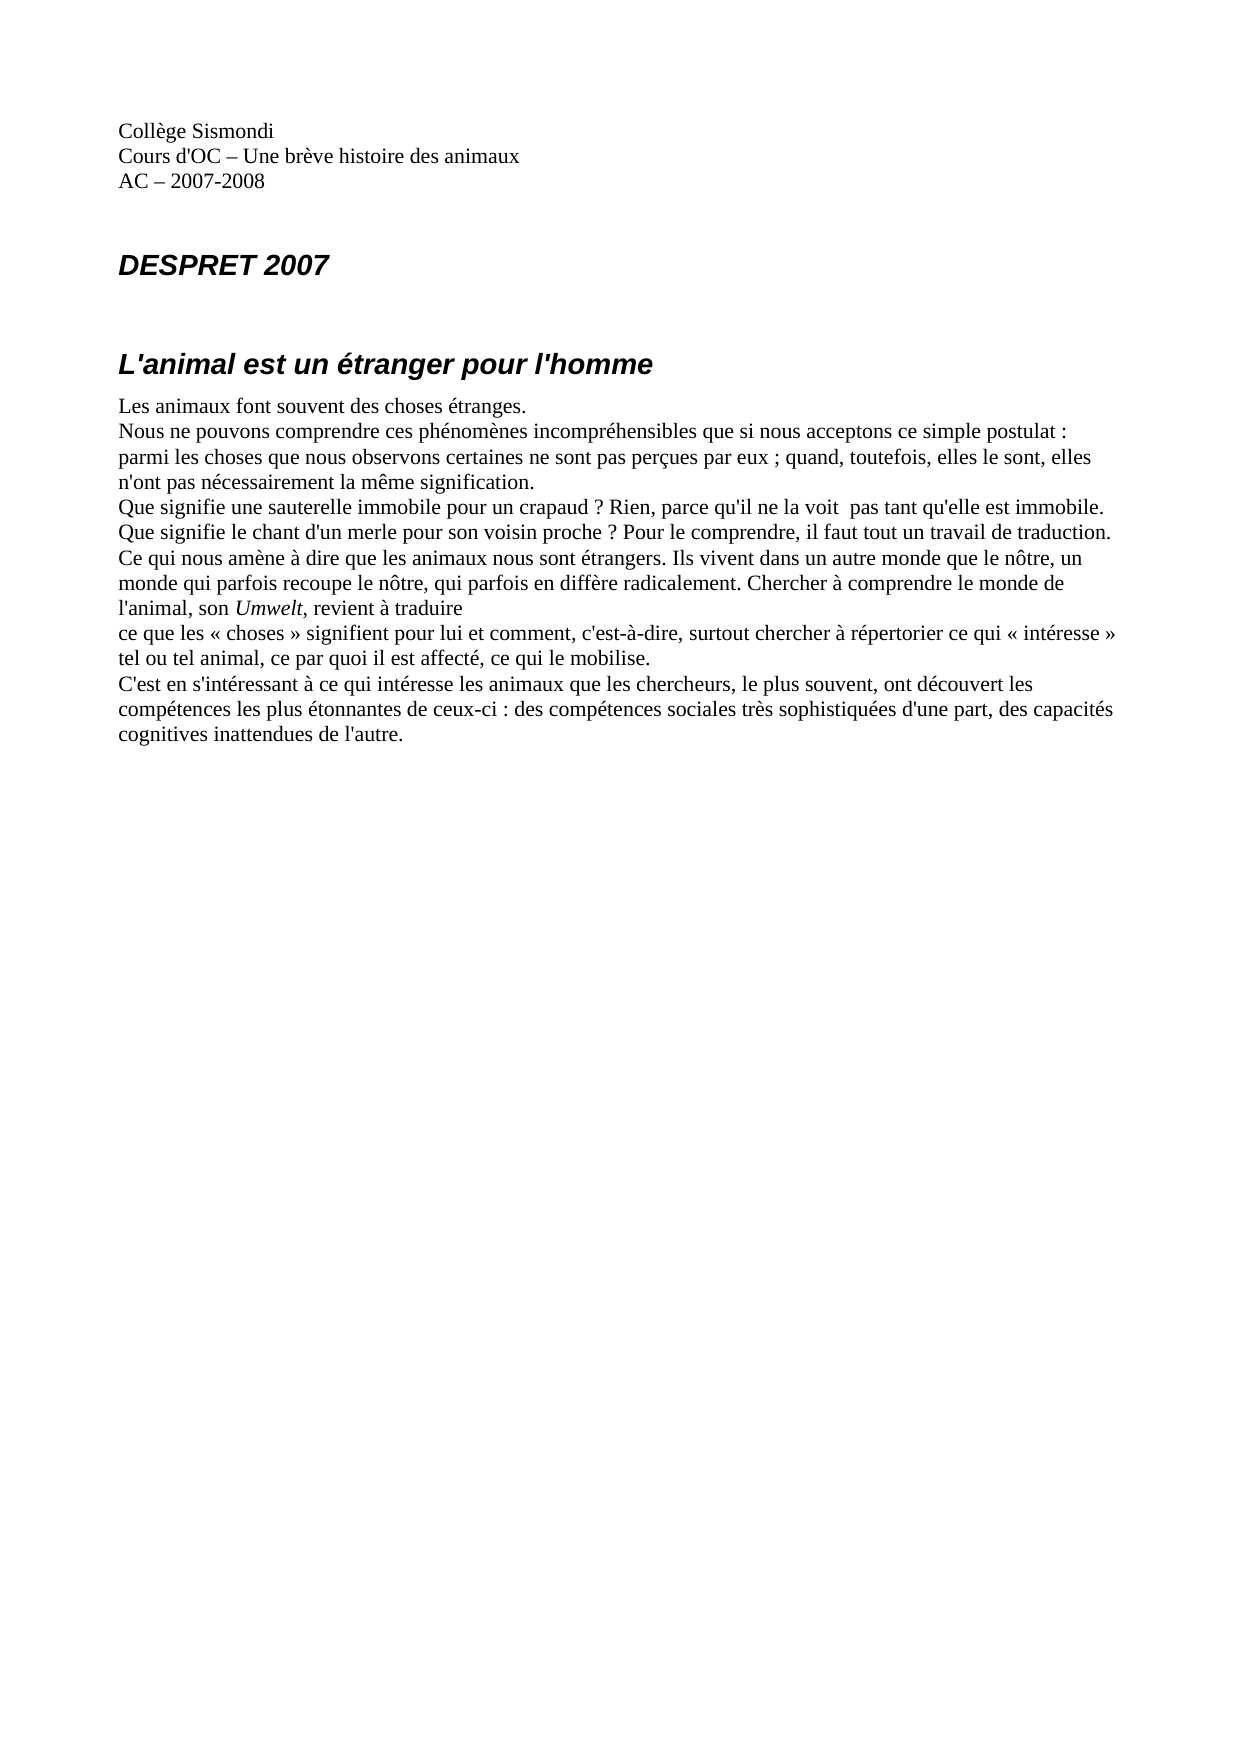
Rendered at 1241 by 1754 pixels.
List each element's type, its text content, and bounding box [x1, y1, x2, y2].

text ce que les « choses » signifient pour lui et comment, c'est-à-dire, surtout chercher à répertorier ce qui « intéresse » tel ou tel animal, ce par quoi il est affecté, ce qui le mobilise. [118, 620, 1122, 671]
text Que signifie une sauterelle immobile pour un crapaud ? Rien, parce qu'il ne la voit pas tant qu'elle est immobile. Que signifie le chant d'un merle pour son voisin proche ? Pour le comprendre, il faut tout un travail de traduction. Ce qui nous amène à dire que les animaux nous sont étrangers. Ils vivent dans un autre monde que le nôtre, un monde qui parfois recoupe le nôtre, qui parfois en diffère radicalement. Chercher à comprendre le monde de l'animal, son Umwelt, revient à traduire [118, 494, 1122, 620]
text C'est en s'intéressant à ce qui intéresse les animaux que les chercheurs, le plus souvent, ont découvert les compétences les plus étonnantes de ceux-ci : des compétences sociales très sophistiquées d'une part, des capacités cognitives inattendues de l'autre. [118, 671, 1122, 746]
text Les animaux font souvent des choses étranges. [118, 393, 1122, 418]
subtitle L'animal est un étranger pour l'homme [118, 347, 1122, 381]
subtitle DESPRET 2007 [118, 247, 1122, 281]
text Nous ne pouvons comprendre ces phénomènes incompréhensibles que si nous acceptons ce simple postulat : parmi les choses que nous observons certaines ne sont pas perçues par eux ; quand, toutefois, elles le sont, elles n'ont pas nécessairement la même signification. [118, 418, 1122, 494]
text AC – 2007-2008 [118, 168, 1122, 194]
text Cours d'OC – Une brève histoire des animaux [118, 143, 1122, 168]
text Collège Sismondi [118, 118, 1122, 143]
